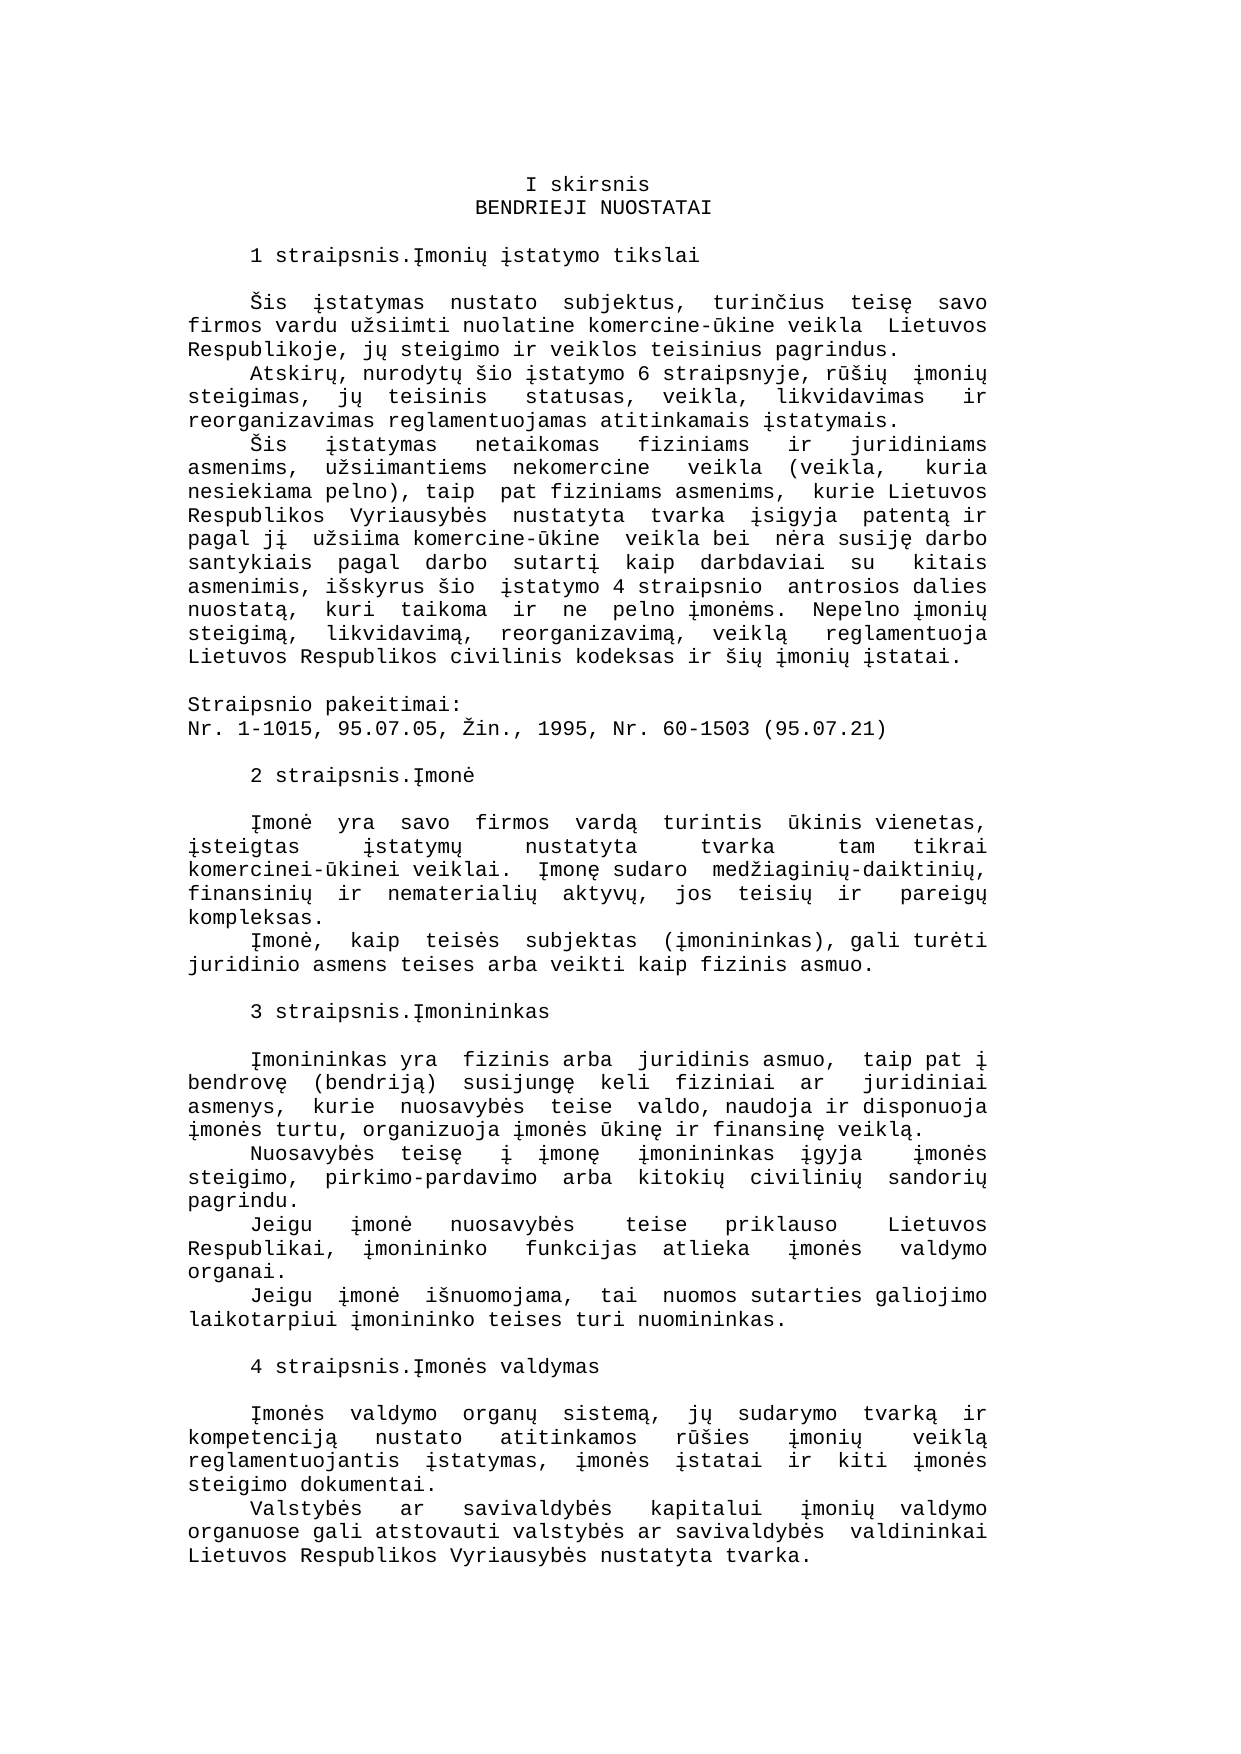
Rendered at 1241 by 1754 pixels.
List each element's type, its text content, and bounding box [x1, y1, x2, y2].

text Respublikoje, jų steigimo ir veiklos teisinius pagrindus. [187, 339, 1053, 363]
text Šis įstatymas netaikomas fiziniams ir juridiniams [187, 434, 1053, 457]
text Įmonės valdymo organų sistemą, jų sudarymo tvarką ir [187, 1403, 1053, 1427]
text Straipsnio pakeitimai: [187, 694, 1053, 717]
text 2 straipsnis.Įmonė [187, 765, 1053, 788]
text komercinei-ūkinei veiklai. Įmonę sudaro medžiaginių-daiktinių, [187, 859, 1053, 883]
text kompleksas. [187, 907, 1053, 930]
text reglamentuojantis įstatymas, įmonės įstatai ir kiti įmonės [187, 1451, 1053, 1474]
text kompetenciją nustato atitinkamos rūšies įmonių veiklą [187, 1427, 1053, 1451]
text Lietuvos Respublikos civilinis kodeksas ir šių įmonių įstatai. [187, 647, 1053, 670]
text nuostatą, kuri taikoma ir ne pelno įmonėms. Nepelno įmonių [187, 599, 1053, 623]
text asmenys, kurie nuosavybės teise valdo, naudoja ir disponuoja [187, 1096, 1053, 1119]
text Nuosavybės teisę į įmonę įmonininkas įgyja įmonės [187, 1143, 1053, 1167]
text steigimo, pirkimo-pardavimo arba kitokių civilinių sandorių [187, 1167, 1053, 1190]
text laikotarpiui įmonininko teises turi nuomininkas. [187, 1309, 1053, 1332]
text asmenims, užsiimantiems nekomercine veikla (veikla, kuria [187, 457, 1053, 481]
text juridinio asmens teises arba veikti kaip fizinis asmuo. [187, 954, 1053, 978]
text Įmonė, kaip teisės subjektas (įmonininkas), gali turėti [187, 930, 1053, 954]
text steigimą, likvidavimą, reorganizavimą, veiklą reglamentuoja [187, 623, 1053, 647]
text BENDRIEJI NUOSTATAI [187, 197, 1053, 221]
text steigimas, jų teisinis statusas, veikla, likvidavimas ir [187, 386, 1053, 410]
text 1 straipsnis.Įmonių įstatymo tikslai [187, 244, 1053, 268]
text organai. [187, 1261, 1053, 1285]
text santykiais pagal darbo sutartį kaip darbdaviai su kitais [187, 552, 1053, 576]
text įsteigtas įstatymų nustatyta tvarka tam tikrai [187, 836, 1053, 859]
text Respublikos Vyriausybės nustatyta tvarka įsigyja patentą ir [187, 505, 1053, 528]
text steigimo dokumentai. [187, 1474, 1053, 1498]
text Įmonininkas yra fizinis arba juridinis asmuo, taip pat į [187, 1048, 1053, 1072]
text Lietuvos Respublikos Vyriausybės nustatyta tvarka. [187, 1545, 1053, 1569]
text organuose gali atstovauti valstybės ar savivaldybės valdininkai [187, 1521, 1053, 1545]
text I skirsnis [187, 174, 1053, 197]
text nesiekiama pelno), taip pat fiziniams asmenims, kurie Lietuvos [187, 481, 1053, 505]
text Respublikai, įmonininko funkcijas atlieka įmonės valdymo [187, 1238, 1053, 1261]
text reorganizavimas reglamentuojamas atitinkamais įstatymais. [187, 410, 1053, 434]
text 4 straipsnis.Įmonės valdymas [187, 1356, 1053, 1379]
text Atskirų, nurodytų šio įstatymo 6 straipsnyje, rūšių įmonių [187, 363, 1053, 386]
text finansinių ir nematerialių aktyvų, jos teisių ir pareigų [187, 883, 1053, 907]
text Nr. 1-1015, 95.07.05, Žin., 1995, Nr. 60-1503 (95.07.21) [187, 717, 1053, 741]
text asmenimis, išskyrus šio įstatymo 4 straipsnio antrosios dalies [187, 576, 1053, 599]
text 3 straipsnis.Įmonininkas [187, 1001, 1053, 1025]
text Šis įstatymas nustato subjektus, turinčius teisę savo [187, 292, 1053, 316]
text Jeigu įmonė išnuomojama, tai nuomos sutarties galiojimo [187, 1285, 1053, 1309]
text pagrindu. [187, 1190, 1053, 1214]
text Jeigu įmonė nuosavybės teise priklauso Lietuvos [187, 1214, 1053, 1238]
text Įmonė yra savo firmos vardą turintis ūkinis vienetas, [187, 812, 1053, 836]
text bendrovę (bendriją) susijungę keli fiziniai ar juridiniai [187, 1072, 1053, 1096]
text firmos vardu užsiimti nuolatine komercine-ūkine veikla Lietuvos [187, 316, 1053, 339]
text pagal jį užsiima komercine-ūkine veikla bei nėra susiję darbo [187, 528, 1053, 552]
text įmonės turtu, organizuoja įmonės ūkinę ir finansinę veiklą. [187, 1119, 1053, 1143]
text Valstybės ar savivaldybės kapitalui įmonių valdymo [187, 1498, 1053, 1521]
